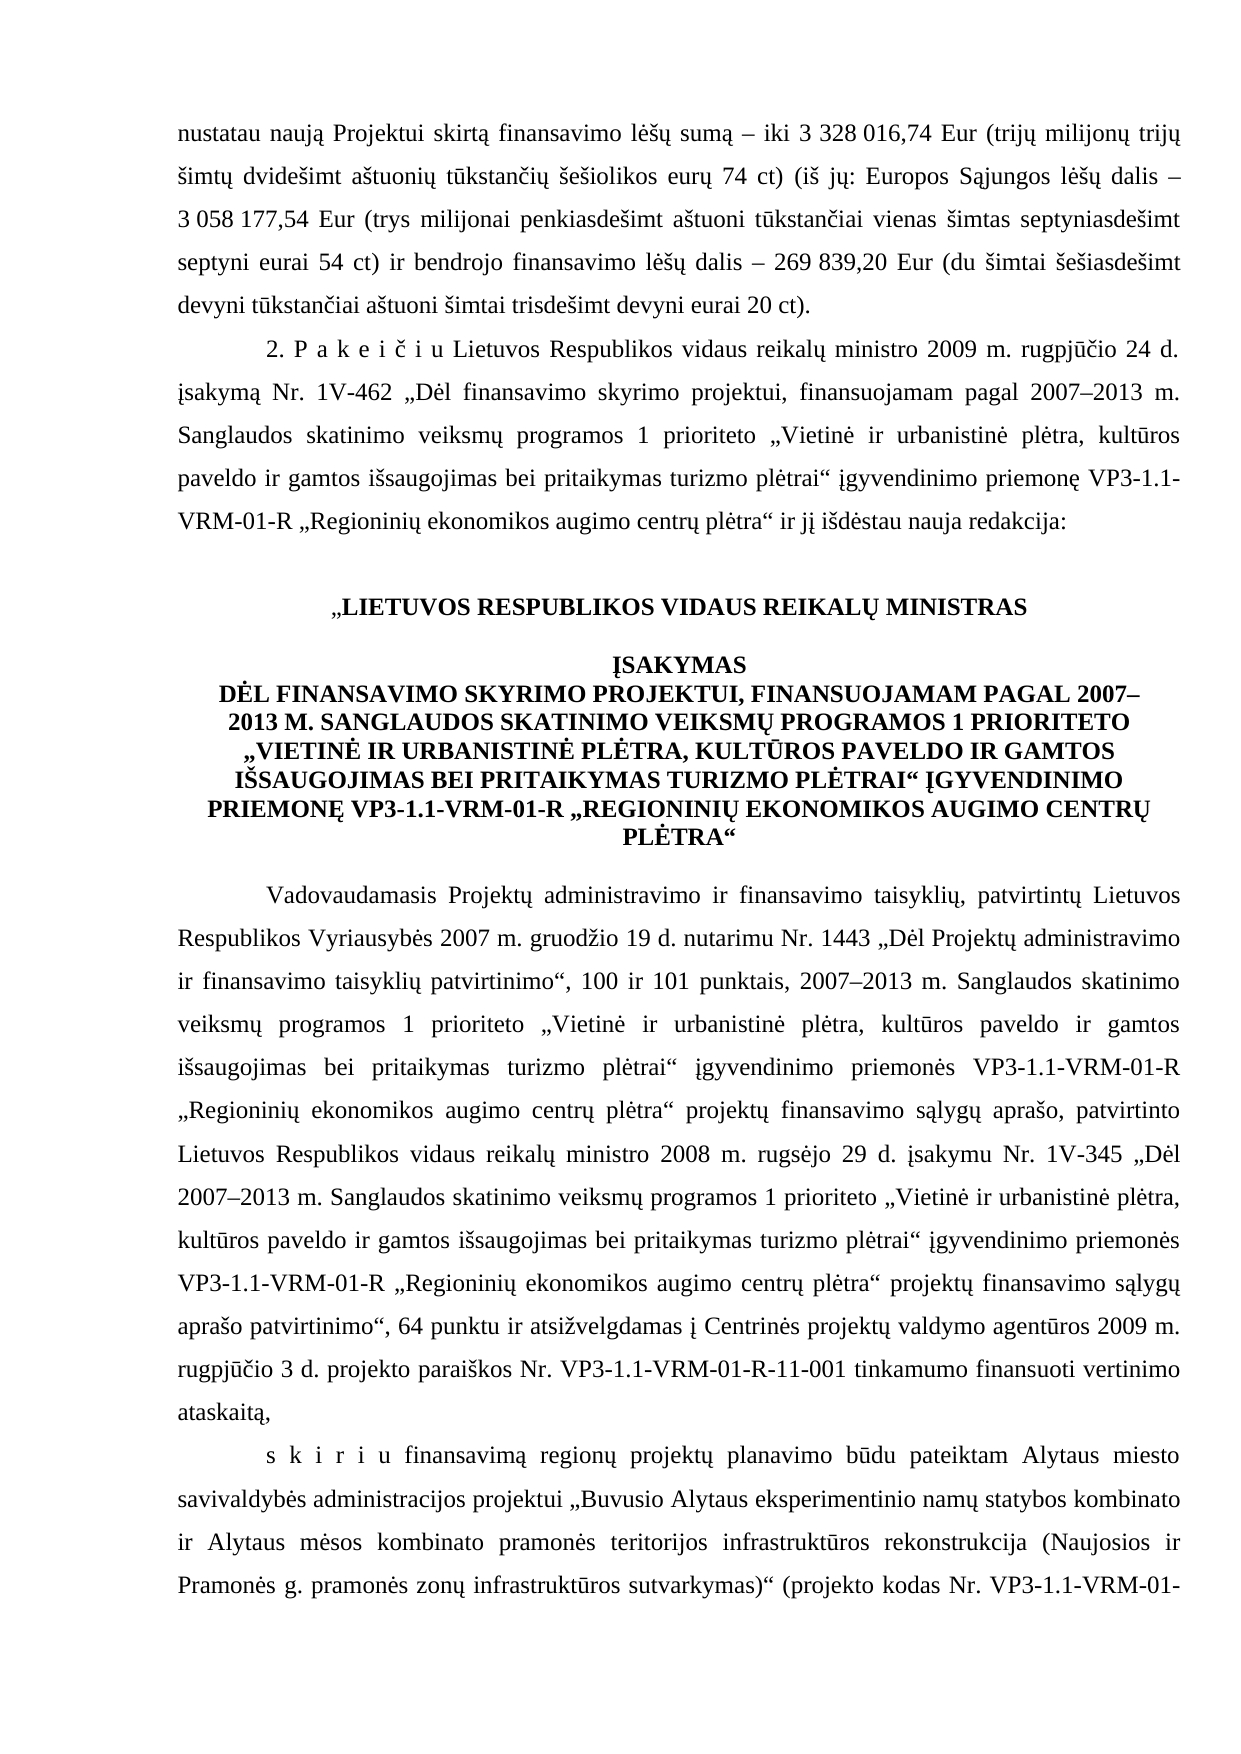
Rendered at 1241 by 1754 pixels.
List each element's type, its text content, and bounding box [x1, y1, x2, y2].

text nustatau naują Projektui skirtą finansavimo lėšų sumą – iki 3 328 016,74 Eur (trijų milijonų trijų šimtų dvidešimt aštuonių tūkstančių šešiolikos eurų 74 ct) (iš jų: Europos Sąjungos lėšų dalis – 3 058 177,54 Eur (trys milijonai penkiasdešimt aštuoni tūkstančiai vienas šimtas septyniasdešimt septyni eurai 54 ct) ir bendrojo finansavimo lėšų dalis – 269 839,20 Eur (du šimtai šešiasdešimt devyni tūkstančiai aštuoni šimtai trisdešimt devyni eurai 20 ct). [177, 118, 1181, 319]
text ĮSAKYMAS [177, 650, 1181, 679]
text Vadovaudamasis Projektų administravimo ir finansavimo taisyklių, patvirtintų Lietuvos Respublikos Vyriausybės 2007 m. gruodžio 19 d. nutarimu Nr. 1443 „Dėl Projektų administravimo ir finansavimo taisyklių patvirtinimo“, 100 ir 101 punktais, 2007–2013 m. Sanglaudos skatinimo veiksmų programos 1 prioriteto „Vietinė ir urbanistinė plėtra, kultūros paveldo ir gamtos išsaugojimas bei pritaikymas turizmo plėtrai“ įgyvendinimo priemonės VP3-1.1-VRM-01-R „Regioninių ekonomikos augimo centrų plėtra“ projektų finansavimo sąlygų aprašo, patvirtinto Lietuvos Respublikos vidaus reikalų ministro 2008 m. rugsėjo 29 d. įsakymu Nr. 1V-345 „Dėl 2007–2013 m. Sanglaudos skatinimo veiksmų programos 1 prioriteto „Vietinė ir urbanistinė plėtra, kultūros paveldo ir gamtos išsaugojimas bei pritaikymas turizmo plėtrai“ įgyvendinimo priemonės VP3-1.1-VRM-01-R „Regioninių ekonomikos augimo centrų plėtra“ projektų finansavimo sąlygų aprašo patvirtinimo“, 64 punktu ir atsižvelgdamas į Centrinės projektų valdymo agentūros 2009 m. rugpjūčio 3 d. projekto paraiškos Nr. VP3-1.1-VRM-01-R-11-001 tinkamumo finansuoti vertinimo ataskaitą, [177, 880, 1181, 1426]
text „LIETUVOS RESPUBLIKOS VIDAUS REIKALŲ MINISTRAS [177, 592, 1181, 621]
text 2. P a k e i č i u Lietuvos Respublikos vidaus reikalų ministro 2009 m. rugpjūčio 24 d. įsakymą Nr. 1V-462 „Dėl finansavimo skyrimo projektui, finansuojamam pagal 2007–2013 m. Sanglaudos skatinimo veiksmų programos 1 prioriteto „Vietinė ir urbanistinė plėtra, kultūros paveldo ir gamtos išsaugojimas bei pritaikymas turizmo plėtrai“ įgyvendinimo priemonę VP3-1.1-VRM-01-R „Regioninių ekonomikos augimo centrų plėtra“ ir jį išdėstau nauja redakcija: [177, 334, 1181, 535]
text DĖL FINANSAVIMO SKYRIMO PROJEKTUI, FINANSUOJAMAM PAGAL 2007–2013 M. SANGLAUDOS SKATINIMO VEIKSMŲ PROGRAMOS 1 PRIORITETO „VIETINĖ IR URBANISTINĖ PLĖTRA, KULTŪROS PAVELDO IR GAMTOS IŠSAUGOJIMAS BEI PRITAIKYMAS TURIZMO PLĖTRAI“ ĮGYVENDINIMO PRIEMONĘ VP3-1.1-VRM-01-R „REGIONINIŲ EKONOMIKOS AUGIMO CENTRŲ PLĖTRA“ [177, 679, 1181, 851]
text s k i r i u finansavimą regionų projektų planavimo būdu pateiktam Alytaus miesto savivaldybės administracijos projektui „Buvusio Alytaus eksperimentinio namų statybos kombinato ir Alytaus mėsos kombinato pramonės teritorijos infrastruktūros rekonstrukcija (Naujosios ir Pramonės g. pramonės zonų infrastruktūros sutvarkymas)“ (projekto kodas Nr. VP3-1.1-VRM-01- [177, 1441, 1181, 1599]
